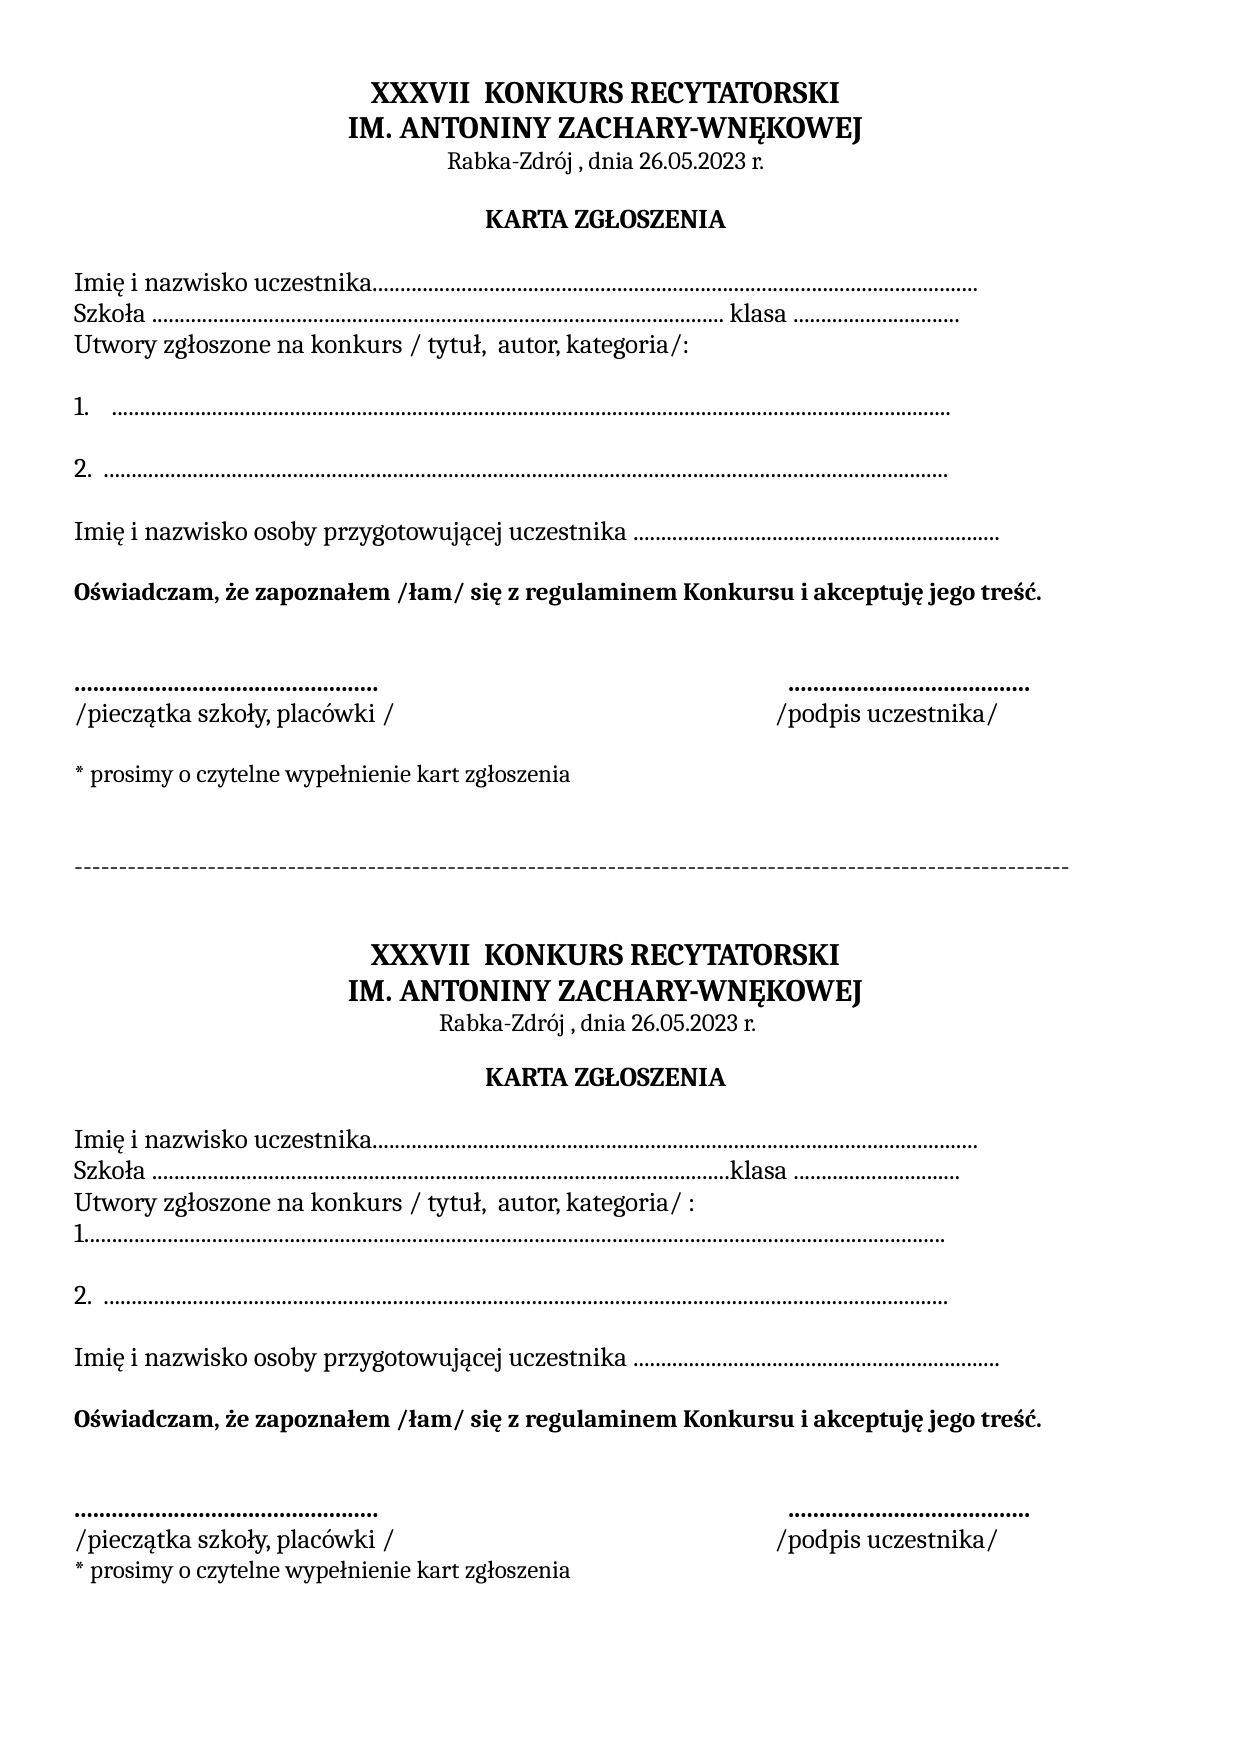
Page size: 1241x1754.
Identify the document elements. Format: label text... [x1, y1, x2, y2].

text KARTA ZGŁOSZENIA [74, 1062, 1137, 1093]
text * prosimy o czytelne wypełnienie kart zgłoszenia [74, 760, 1137, 789]
text 2. ........................................................................................................................................................ [74, 453, 1137, 484]
text Szkoła ........................................................................................................klasa .............................. [74, 1155, 1137, 1187]
text Oświadczam, że zapoznałem /łam/ się z regulaminem Konkursu i akceptuję jego treść. [74, 1404, 1137, 1433]
text IM. ANTONINY ZACHARY-WNĘKOWEJ [74, 973, 1137, 1009]
text * prosimy o czytelne wypełnienie kart zgłoszenia [74, 1556, 1137, 1584]
text KARTA ZGŁOSZENIA [74, 204, 1137, 235]
text ---------------------------------------------------------------------------------------------------------------- [74, 851, 1137, 882]
text XXXVII KONKURS RECYTATORSKI [74, 937, 1137, 973]
text IM. ANTONINY ZACHARY-WNĘKOWEJ [74, 111, 1137, 147]
text Imię i nazwisko uczestnika............................................................................................................. [74, 1124, 1137, 1155]
text Szkoła ....................................................................................................... klasa .............................. [74, 298, 1137, 329]
text ................................................. ....................................... [74, 667, 1137, 698]
text Utwory zgłoszone na konkurs / tytuł, autor, kategoria/: [74, 329, 1137, 360]
text Rabka-Zdrój , dnia 26.05.2023 r. [74, 147, 1137, 176]
text 2. ........................................................................................................................................................ [74, 1280, 1137, 1311]
text Imię i nazwisko osoby przygotowującej uczestnika .................................................................. [74, 1342, 1137, 1373]
text Utwory zgłoszone na konkurs / tytuł, autor, kategoria/ : [74, 1187, 1137, 1218]
text /pieczątka szkoły, placówki / /podpis uczestnika/ [74, 698, 1137, 729]
text /pieczątka szkoły, placówki / /podpis uczestnika/ [74, 1524, 1137, 1556]
text Rabka-Zdrój , dnia 26.05.2023 r. [74, 1009, 1137, 1038]
text ................................................. ....................................... [74, 1493, 1137, 1524]
text Oświadczam, że zapoznałem /łam/ się z regulaminem Konkursu i akceptuję jego treść. [74, 578, 1137, 607]
list ....................................................................................................................................................... [74, 391, 1137, 422]
text 1........................................................................................................................................................... [74, 1218, 1137, 1249]
text Imię i nazwisko osoby przygotowującej uczestnika .................................................................. [74, 516, 1137, 547]
text XXXVII KONKURS RECYTATORSKI [74, 75, 1137, 111]
text Imię i nazwisko uczestnika............................................................................................................. [74, 267, 1137, 298]
